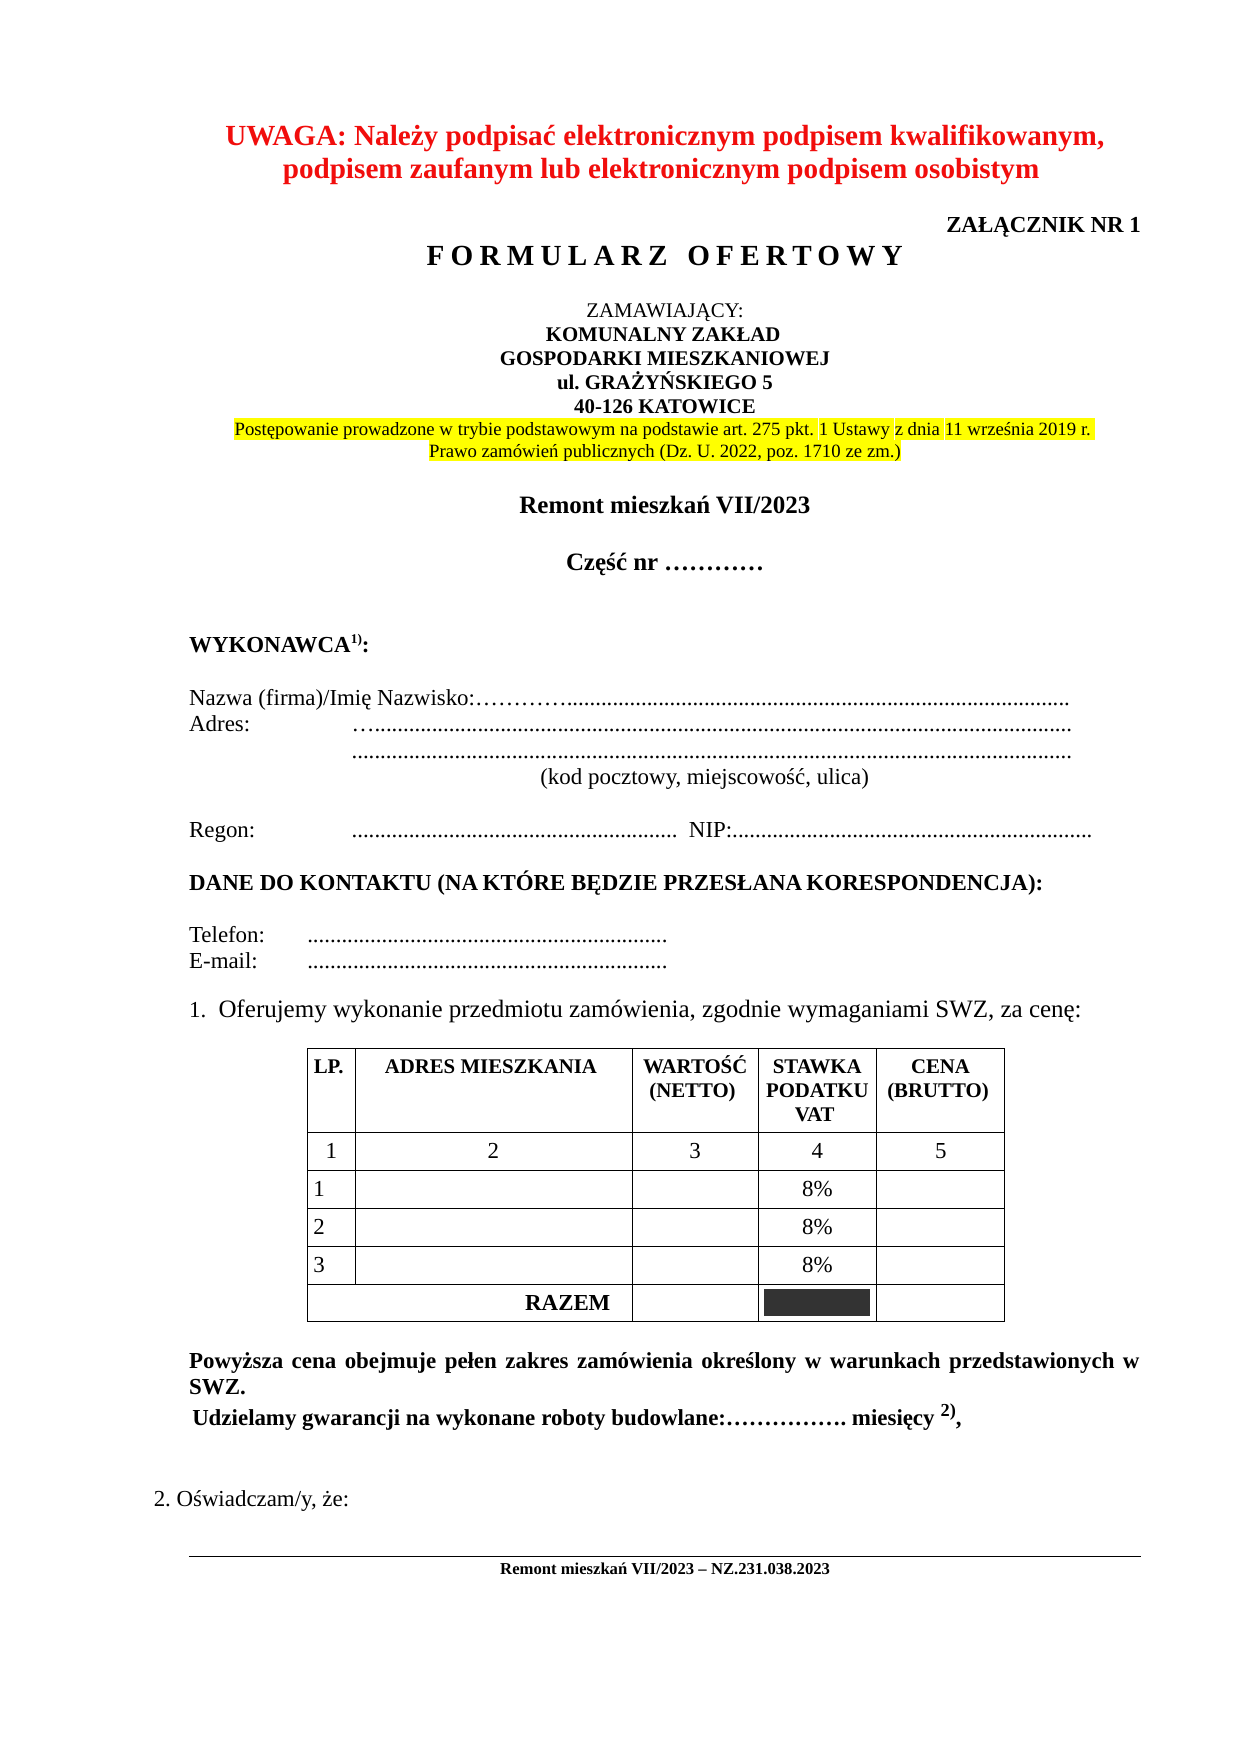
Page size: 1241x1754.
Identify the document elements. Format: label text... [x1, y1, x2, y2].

table_cell [877, 1209, 1004, 1246]
text Dane do kontaktu (na które będzie przesłana korespondencja): [189, 868, 1141, 895]
table_cell [633, 1209, 758, 1246]
table_cell [356, 1171, 632, 1208]
list Oferujemy wykonanie przedmiotu zamówienia, zgodnie wymaganiami SWZ, za cenę: [189, 994, 1141, 1023]
table_cell 3 [633, 1133, 758, 1170]
table_header ADRES MIESZKANIA [356, 1049, 632, 1132]
table_cell 8% [759, 1209, 876, 1246]
table_cell 3 [308, 1247, 355, 1283]
table_cell 1 [308, 1133, 355, 1170]
table_cell [877, 1247, 1004, 1283]
text FORMULARZ OFERTOWY [189, 238, 1141, 271]
table_cell 8% [759, 1171, 876, 1208]
text Telefon: ............................................................... [189, 921, 1141, 948]
text WYKONAWCA1): [189, 631, 1141, 658]
table_cell 2 [308, 1209, 355, 1246]
text Regon: ......................................................... NIP:............................................................... [189, 816, 1141, 842]
table_cell [877, 1171, 1004, 1208]
table_cell RAZEM [308, 1285, 632, 1321]
text GOSPODARKI MIESZKANIOWEJ ul. GRAŻYŃSKIEGO 5 [189, 346, 1141, 394]
text Adres: ….......................................................................................................................... [189, 710, 1141, 737]
text Nazwa (firma)/Imię Nazwisko:…………........................................................................................ [189, 684, 1141, 710]
list 2. Oświadczam/y, że: [94, 1485, 1141, 1512]
table_cell [633, 1247, 758, 1283]
text 40-126 KATOWICE [189, 394, 1141, 418]
text UWAGA: Należy podpisać elektronicznym podpisem kwalifikowanym, podpisem zaufanym lub elektronicznym podpisem osobistym [189, 118, 1141, 185]
table_header WARTOŚĆ (NETTO) [633, 1049, 758, 1132]
table_header STAWKA PODATKU VAT [759, 1049, 876, 1132]
table_cell [356, 1209, 632, 1246]
table_cell 8% [759, 1247, 876, 1283]
table_cell [633, 1171, 758, 1208]
text Część nr ………… [189, 547, 1141, 576]
text ZAMAWIAJĄCY: [189, 298, 1141, 322]
text E-mail: ............................................................... [189, 948, 1141, 974]
table_header CENA (BRUTTO) [877, 1049, 1004, 1132]
text Udzielamy gwarancji na wykonane roboty budowlane:……………. miesięcy 2), [192, 1399, 1141, 1430]
table_cell [356, 1247, 632, 1283]
text KOMUNALNY ZAKŁAD [189, 322, 1137, 346]
text Postępowanie prowadzone w trybie podstawowym na podstawie art. 275 pkt. 1 Ustawy z dnia 11 września 2019 r. Prawo zamówień publicznych (Dz. U. 2022, poz. 1710 ze zm.) [189, 418, 1141, 461]
text Remont mieszkań VII/2023 [189, 490, 1141, 519]
table_cell [633, 1285, 758, 1321]
table_cell 5 [877, 1133, 1004, 1170]
text Powyższa cena obejmuje pełen zakres zamówienia określony w warunkach przedstawionych w SWZ. [189, 1347, 1141, 1399]
table_cell 4 [759, 1133, 876, 1170]
text (kod pocztowy, miejscowość, ulica) [189, 763, 1141, 789]
table_cell [877, 1285, 1004, 1321]
text ZAŁĄCZNIK NR 1 [189, 212, 1141, 238]
table_cell 2 [356, 1133, 632, 1170]
table_cell 1 [308, 1171, 355, 1208]
text .............................................................................................................................. [189, 737, 1141, 763]
table_header LP. [308, 1049, 355, 1132]
table_cell [759, 1285, 876, 1321]
